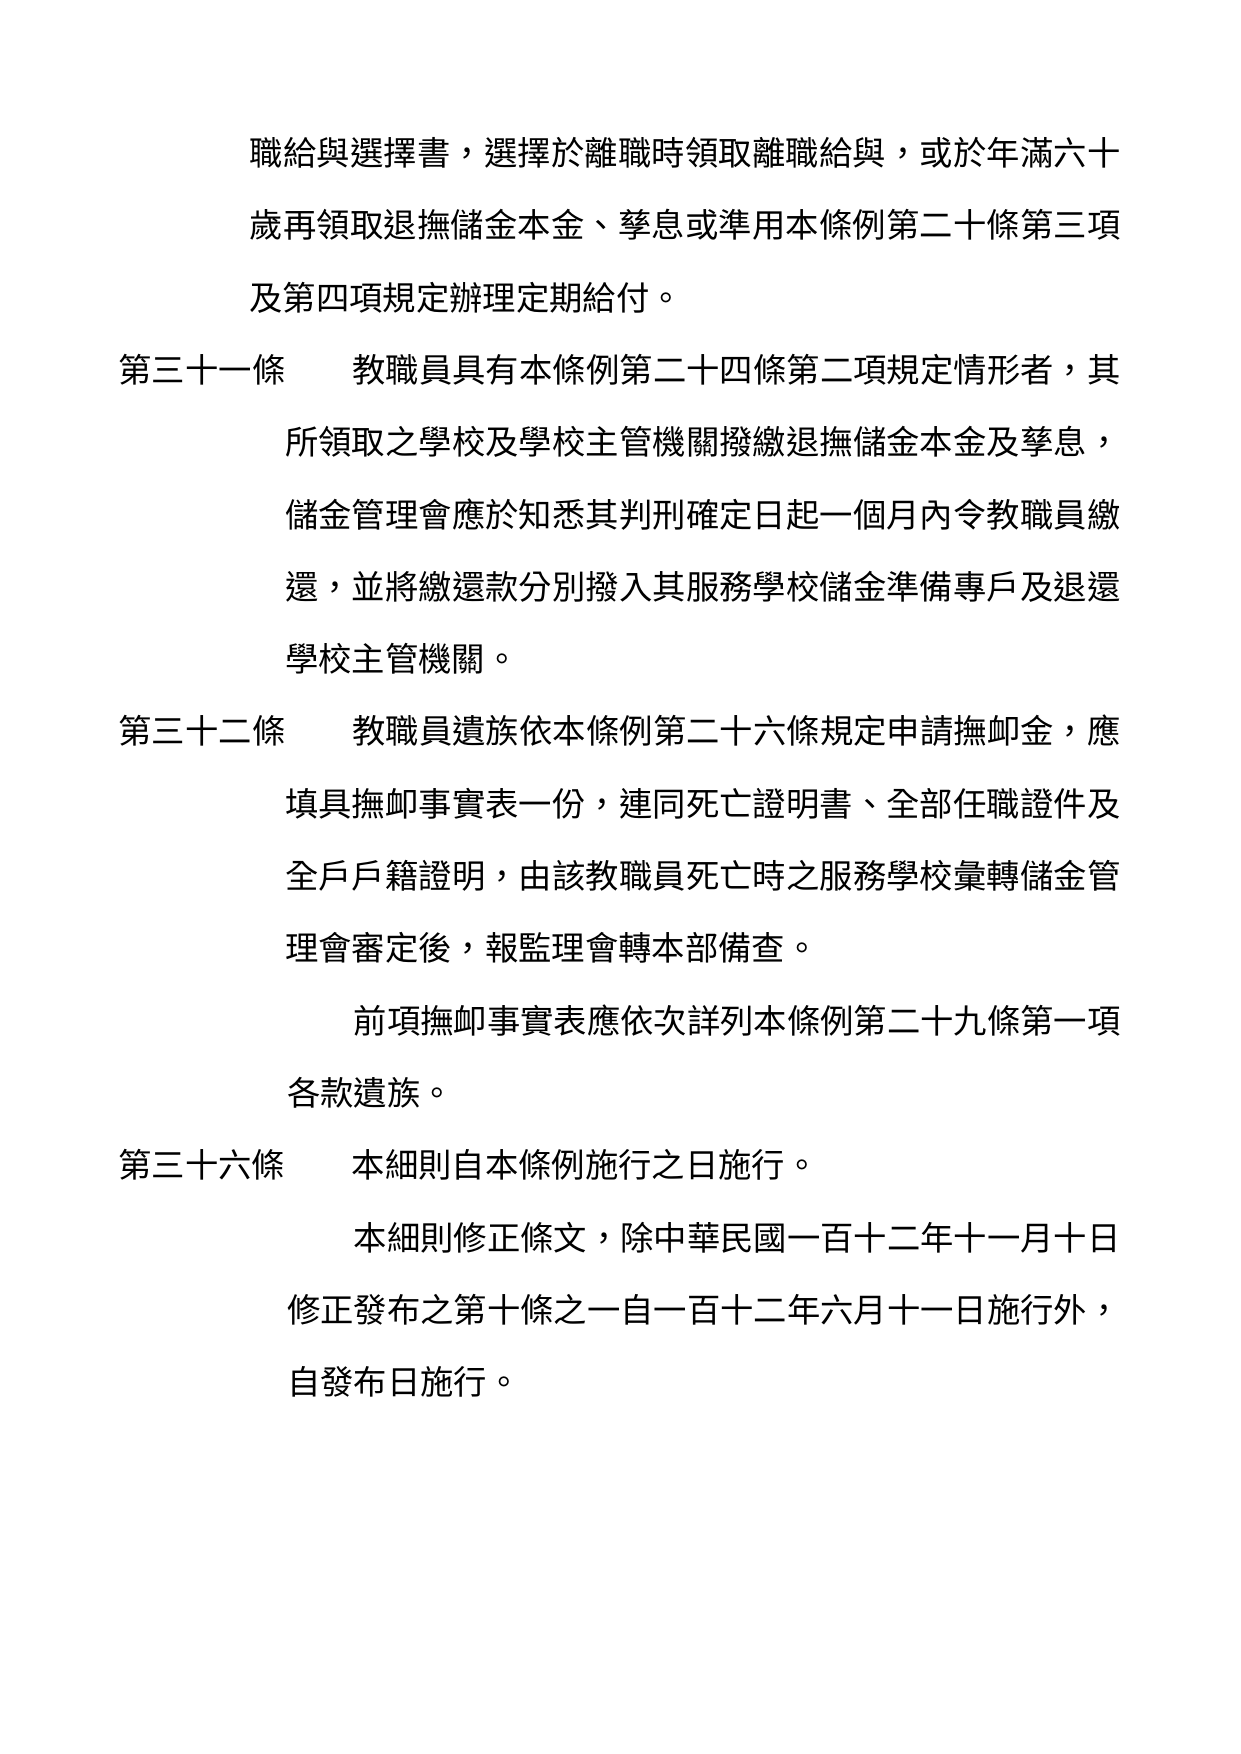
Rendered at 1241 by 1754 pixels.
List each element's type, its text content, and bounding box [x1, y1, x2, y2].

text 第三十六條 本細則自本條例施行之日施行。 [118, 1139, 1122, 1187]
text 本細則修正條文，除中華民國一百十二年十一月十日修正發布之第十條之一自一百十二年六月十一日施行外，自發布日施行。 [287, 1211, 1122, 1404]
text 前項撫卹事實表應依次詳列本條例第二十九條第一項各款遺族。 [287, 994, 1122, 1115]
text 第三十二條 教職員遺族依本條例第二十六條規定申請撫卹金，應填具撫卹事實表一份，連同死亡證明書、全部任職證件及全戶戶籍證明，由該教職員死亡時之服務學校彙轉儲金管理會審定後，報監理會轉本部備查。 [118, 705, 1122, 970]
text 職給與選擇書，選擇於離職時領取離職給與，或於年滿六十歲再領取退撫儲金本金、孳息或準用本條例第二十條第三項及第四項規定辦理定期給付。 [249, 127, 1122, 320]
text 第三十一條 教職員具有本條例第二十四條第二項規定情形者，其所領取之學校及學校主管機關撥繳退撫儲金本金及孳息，儲金管理會應於知悉其判刑確定日起一個月內令教職員繳還，並將繳還款分別撥入其服務學校儲金準備專戶及退還學校主管機關。 [118, 344, 1122, 681]
